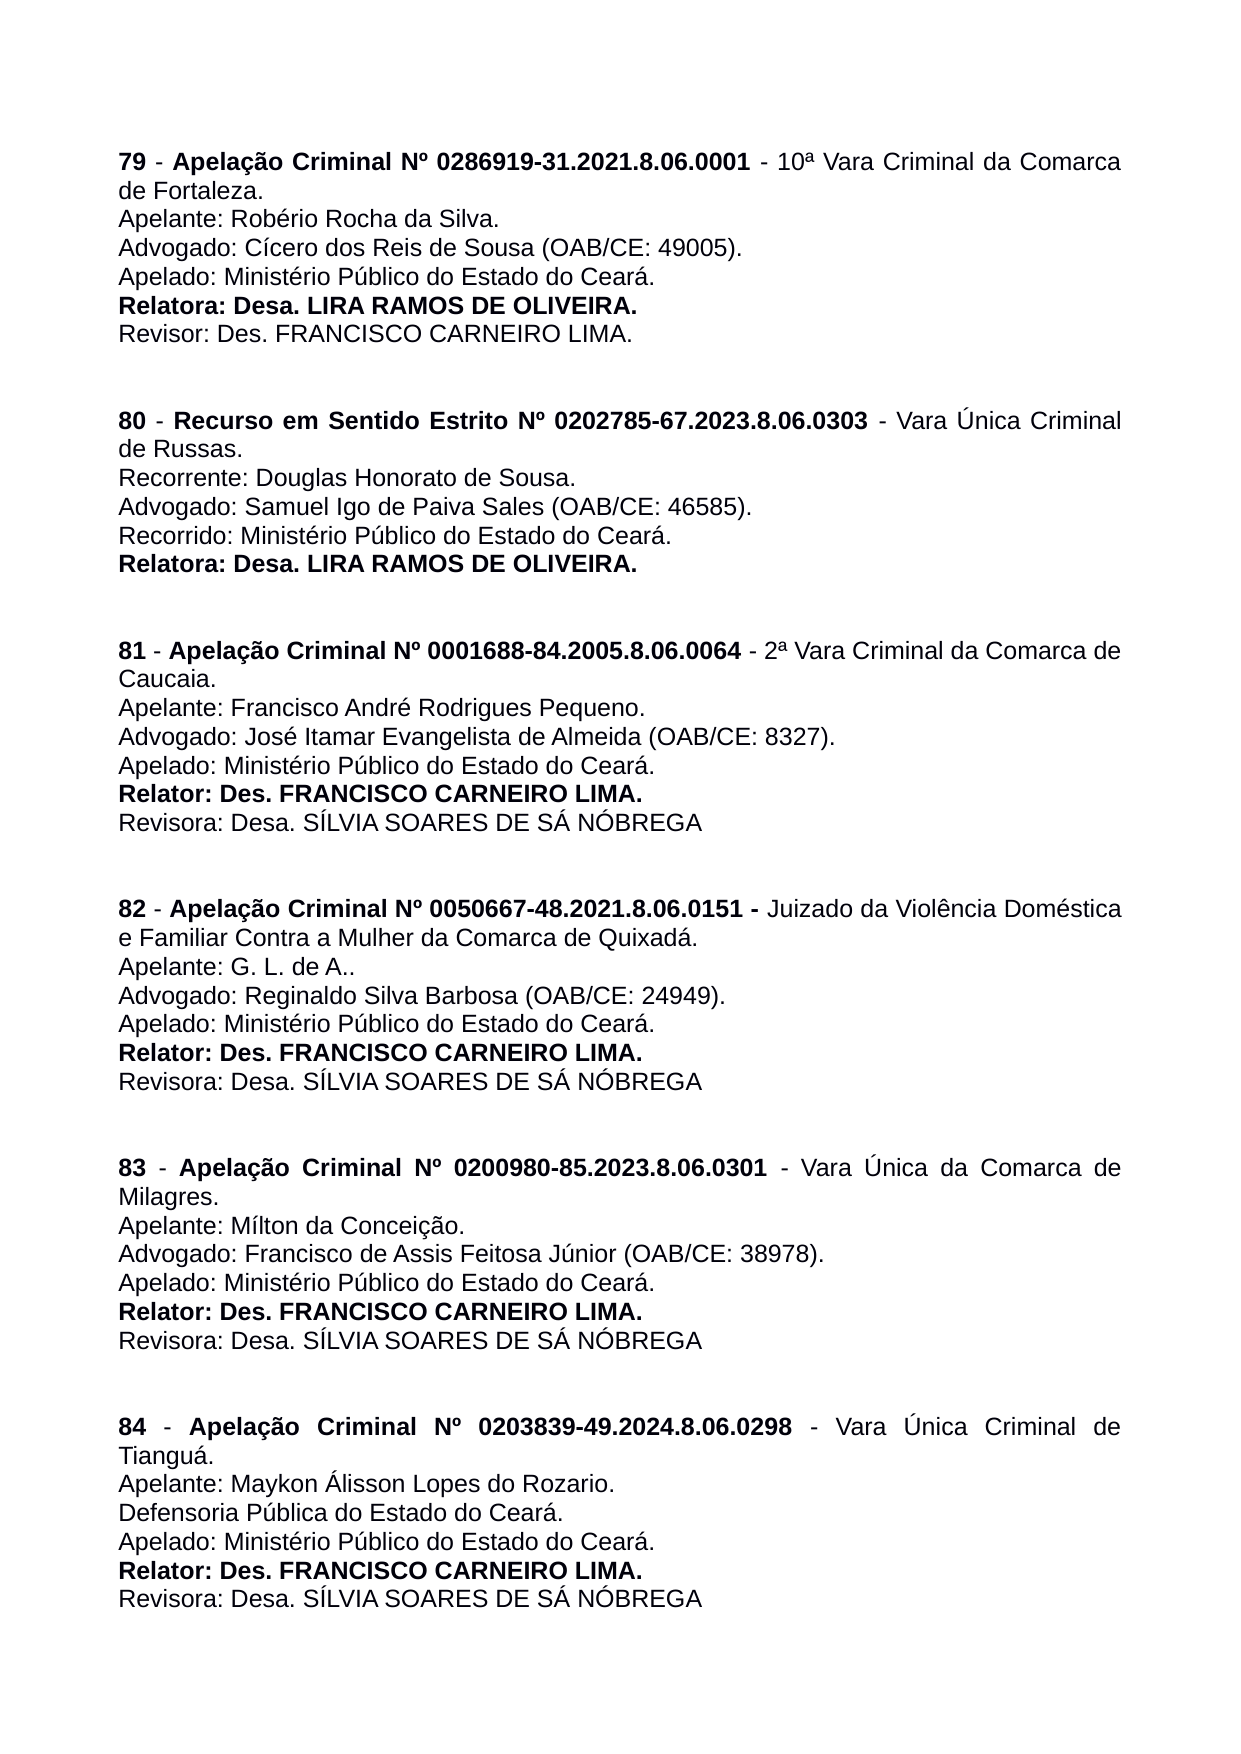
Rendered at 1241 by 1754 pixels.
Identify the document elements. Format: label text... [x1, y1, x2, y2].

text Relator: Des. FRANCISCO CARNEIRO LIMA. [118, 1038, 1122, 1067]
text Revisora: Desa. SÍLVIA SOARES DE SÁ NÓBREGA [118, 1067, 1122, 1096]
text 79 - Apelação Criminal Nº 0286919-31.2021.8.06.0001 - 10ª Vara Criminal da Comarca de Fortaleza. [118, 147, 1122, 204]
text 84 - Apelação Criminal Nº 0203839-49.2024.8.06.0298 - Vara Única Criminal de Tianguá. [118, 1412, 1122, 1469]
text Revisora: Desa. SÍLVIA SOARES DE SÁ NÓBREGA [118, 808, 1122, 837]
text Relator: Des. FRANCISCO CARNEIRO LIMA. [118, 779, 1122, 808]
text Advogado: Reginaldo Silva Barbosa (OAB/CE: 24949). [118, 981, 1122, 1009]
text Apelante: Francisco André Rodrigues Pequeno. [118, 693, 1122, 722]
text Apelante: G. L. de A.. [118, 952, 1122, 981]
text Apelante: Mílton da Conceição. [118, 1211, 1122, 1239]
text 81 - Apelação Criminal Nº 0001688-84.2005.8.06.0064 - 2ª Vara Criminal da Comarca de Caucaia. [118, 636, 1122, 693]
text Revisora: Desa. SÍLVIA SOARES DE SÁ NÓBREGA [118, 1326, 1122, 1354]
text Apelado: Ministério Público do Estado do Ceará. [118, 751, 1122, 779]
text 82 - Apelação Criminal Nº 0050667-48.2021.8.06.0151 - Juizado da Violência Doméstica e Familiar Contra a Mulher da Comarca de Quixadá. [118, 894, 1122, 952]
text Relatora: Desa. LIRA RAMOS DE OLIVEIRA. [118, 291, 1122, 319]
text Recorrido: Ministério Público do Estado do Ceará. [118, 521, 1122, 549]
text Advogado: Francisco de Assis Feitosa Júnior (OAB/CE: 38978). [118, 1239, 1122, 1268]
text Apelado: Ministério Público do Estado do Ceará. [118, 1009, 1122, 1038]
text Apelado: Ministério Público do Estado do Ceará. [118, 1527, 1122, 1556]
text Apelante: Maykon Álisson Lopes do Rozario. [118, 1469, 1122, 1498]
text Relator: Des. FRANCISCO CARNEIRO LIMA. [118, 1556, 1122, 1584]
text Revisora: Desa. SÍLVIA SOARES DE SÁ NÓBREGA [118, 1584, 1122, 1613]
text 83 - Apelação Criminal Nº 0200980-85.2023.8.06.0301 - Vara Única da Comarca de Milagres. [118, 1153, 1122, 1211]
text Advogado: José Itamar Evangelista de Almeida (OAB/CE: 8327). [118, 722, 1122, 751]
text Defensoria Pública do Estado do Ceará. [118, 1498, 1122, 1527]
text Advogado: Cícero dos Reis de Sousa (OAB/CE: 49005). [118, 233, 1122, 262]
text Apelado: Ministério Público do Estado do Ceará. [118, 1268, 1122, 1297]
text Apelado: Ministério Público do Estado do Ceará. [118, 262, 1122, 291]
text Revisor: Des. FRANCISCO CARNEIRO LIMA. [118, 319, 1122, 348]
text Apelante: Robério Rocha da Silva. [118, 204, 1122, 233]
text 80 - Recurso em Sentido Estrito Nº 0202785-67.2023.8.06.0303 - Vara Única Criminal de Russas. [118, 406, 1122, 463]
text Relatora: Desa. LIRA RAMOS DE OLIVEIRA. [118, 549, 1122, 578]
text Recorrente: Douglas Honorato de Sousa. [118, 463, 1122, 492]
text Relator: Des. FRANCISCO CARNEIRO LIMA. [118, 1297, 1122, 1326]
text Advogado: Samuel Igo de Paiva Sales (OAB/CE: 46585). [118, 492, 1122, 521]
